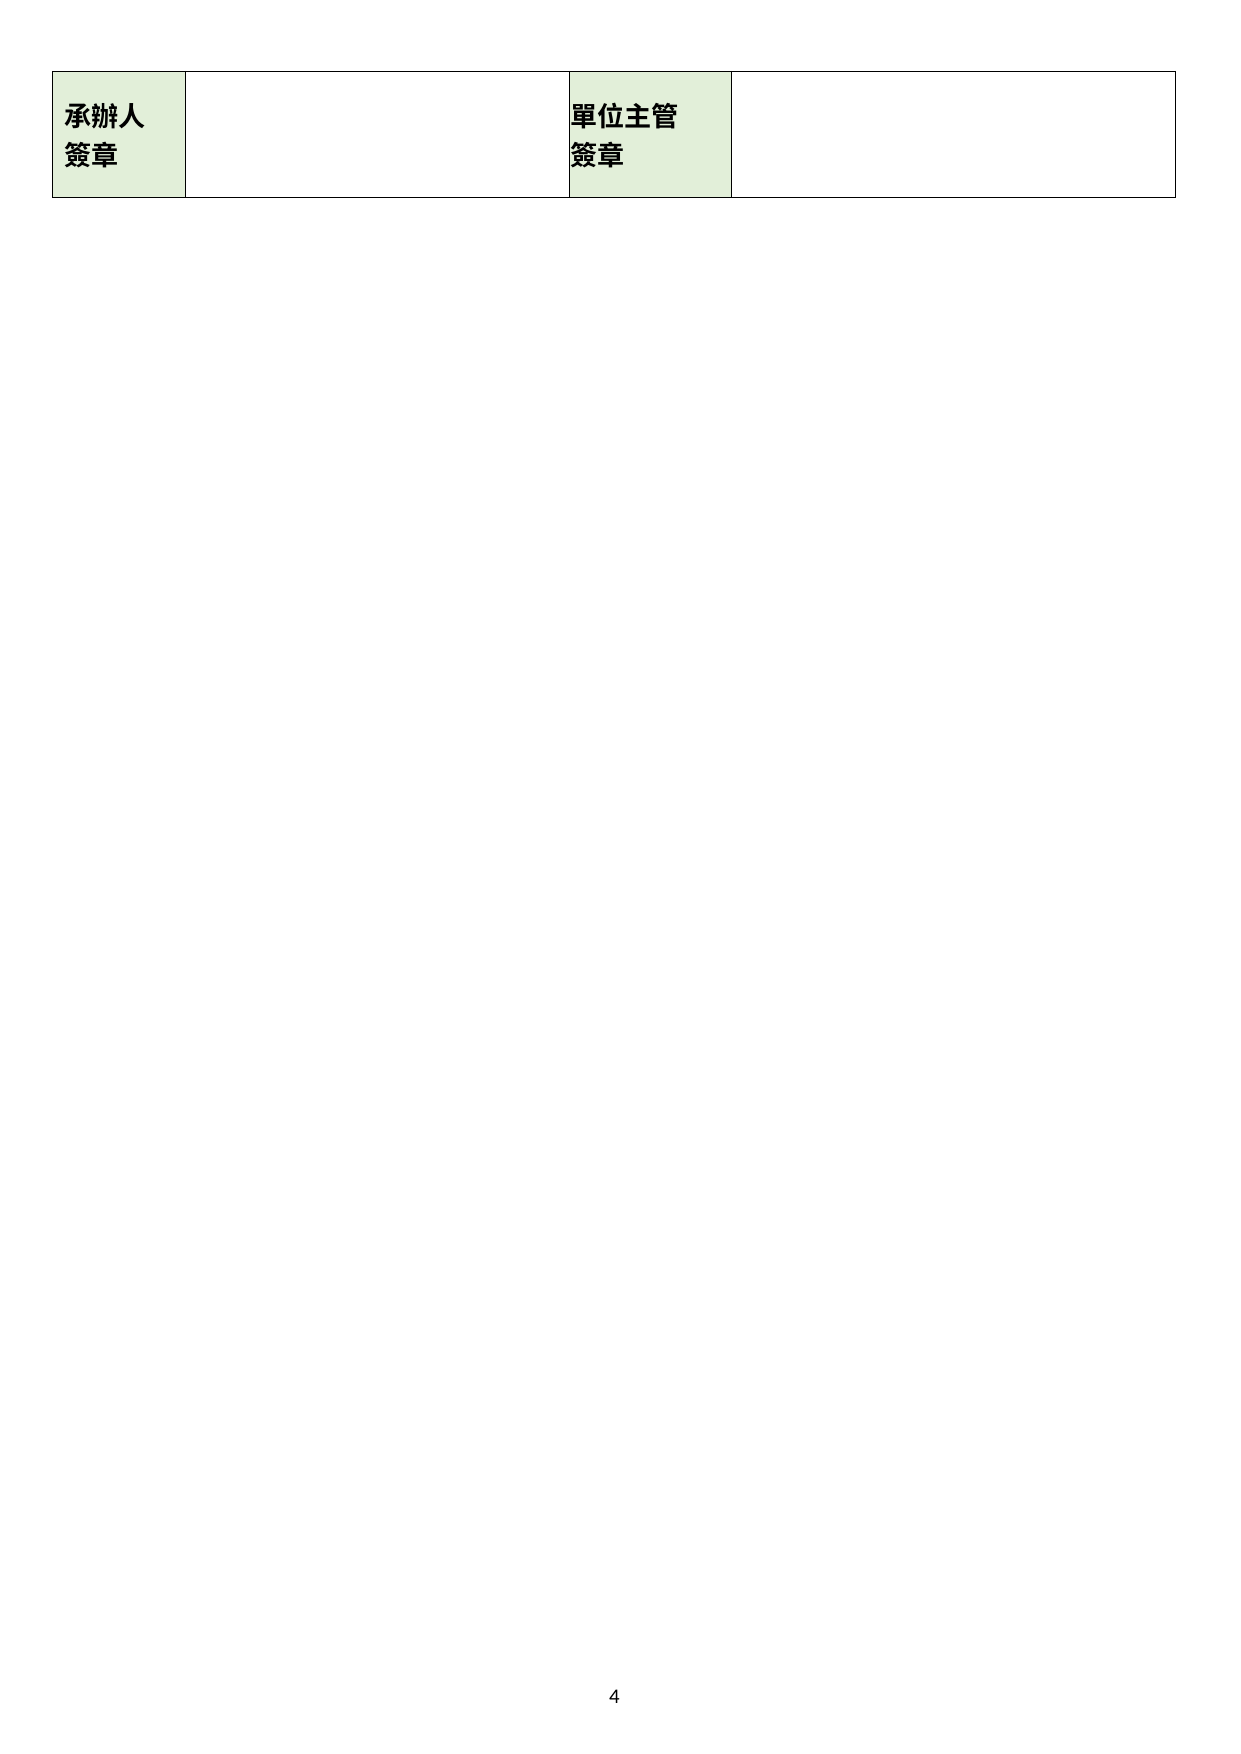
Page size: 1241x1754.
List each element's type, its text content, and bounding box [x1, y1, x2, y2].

table_cell 單位主管 簽章 [570, 72, 731, 197]
table_cell [186, 72, 569, 197]
table_cell [732, 72, 1175, 197]
table_cell 承辦人 簽章 [53, 72, 185, 197]
